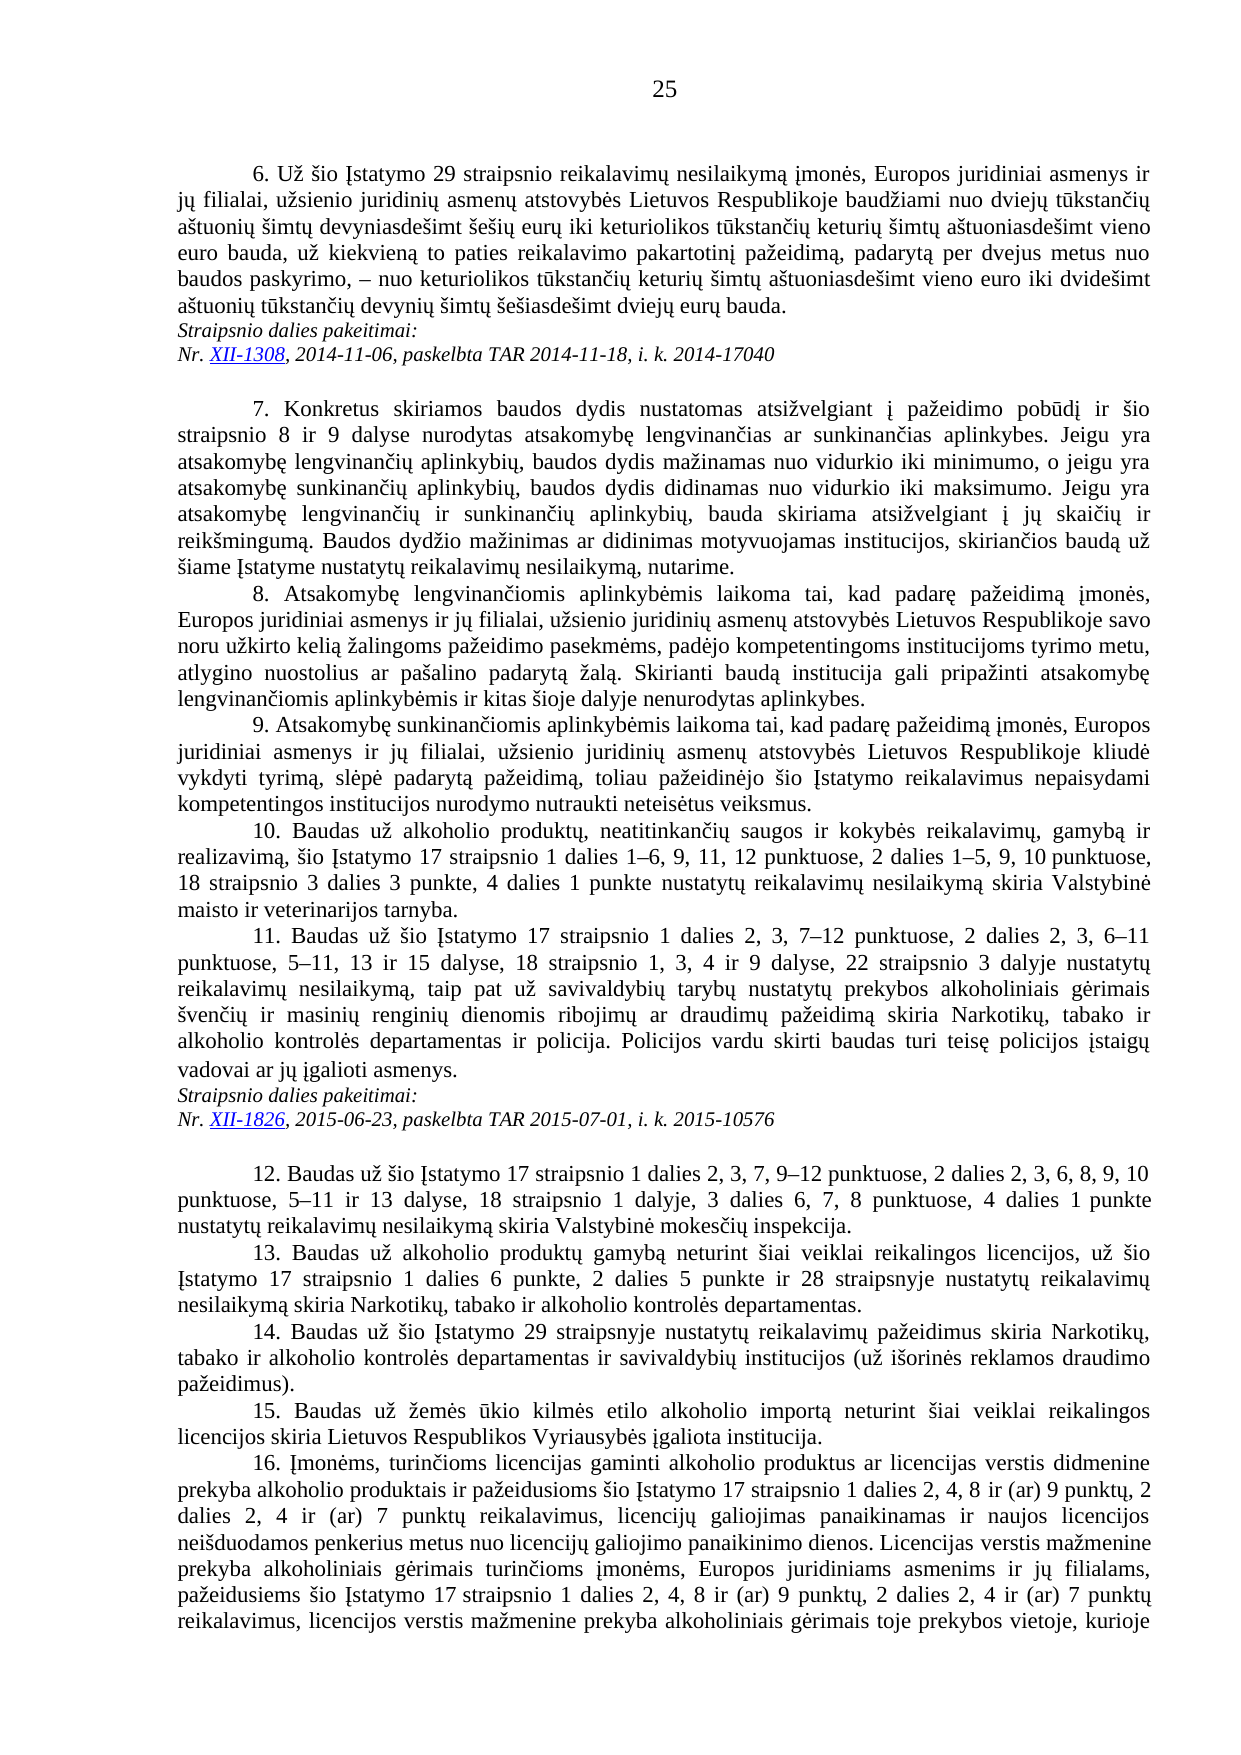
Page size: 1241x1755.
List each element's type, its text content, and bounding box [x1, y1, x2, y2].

text 8. Atsakomybę lengvinančiomis aplinkybėmis laikoma tai, kad padarę pažeidimą įmonės, Europos juridiniai asmenys ir jų filialai, užsienio juridinių asmenų atstovybės Lietuvos Respublikoje savo noru užkirto kelią žalingoms pažeidimo pasekmėms, padėjo kompetentingoms institucijoms tyrimo metu, atlygino nuostolius ar pašalino padarytą žalą. Skirianti baudą institucija gali pripažinti atsakomybę lengvinančiomis aplinkybėmis ir kitas šioje dalyje nenurodytas aplinkybes. [177, 579, 1152, 711]
text 16. Įmonėms, turinčioms licencijas gaminti alkoholio produktus ar licencijas verstis didmenine prekyba alkoholio produktais ir pažeidusioms šio Įstatymo 17 straipsnio 1 dalies 2, 4, 8 ir (ar) 9 punktų, 2 dalies 2, 4 ir (ar) 7 punktų reikalavimus, licencijų galiojimas panaikinamas ir naujos licencijos neišduodamos penkerius metus nuo licencijų galiojimo panaikinimo dienos. Licencijas verstis mažmenine prekyba alkoholiniais gėrimais turinčioms įmonėms, Europos juridiniams asmenims ir jų filialams, pažeidusiems šio Įstatymo 17 straipsnio 1 dalies 2, 4, 8 ir (ar) 9 punktų, 2 dalies 2, 4 ir (ar) 7 punktų reikalavimus, licencijos verstis mažmenine prekyba alkoholiniais gėrimais toje prekybos vietoje, kurioje [177, 1449, 1152, 1634]
text 9. Atsakomybę sunkinančiomis aplinkybėmis laikoma tai, kad padarę pažeidimą įmonės, Europos juridiniai asmenys ir jų filialai, užsienio juridinių asmenų atstovybės Lietuvos Respublikoje kliudė vykdyti tyrimą, slėpė padarytą pažeidimą, toliau pažeidinėjo šio Įstatymo reikalavimus nepaisydami kompetentingos institucijos nurodymo nutraukti neteisėtus veiksmus. [177, 711, 1152, 817]
text 12. Baudas už šio Įstatymo 17 straipsnio 1 dalies 2, 3, 7, 9–12 punktuose, 2 dalies 2, 3, 6, 8, 9, 10 punktuose, 5–11 ir 13 dalyse, 18 straipsnio 1 dalyje, 3 dalies 6, 7, 8 punktuose, 4 dalies 1 punkte nustatytų reikalavimų nesilaikymą skiria Valstybinė mokesčių inspekcija. [177, 1159, 1152, 1239]
text Straipsnio dalies pakeitimai: [177, 318, 1152, 342]
text 10. Baudas už alkoholio produktų, neatitinkančių saugos ir kokybės reikalavimų, gamybą ir realizavimą, šio Įstatymo 17 straipsnio 1 dalies 1–6, 9, 11, 12 punktuose, 2 dalies 1–5, 9, 10 punktuose, 18 straipsnio 3 dalies 3 punkte, 4 dalies 1 punkte nustatytų reikalavimų nesilaikymą skiria Valstybinė maisto ir veterinarijos tarnyba. [177, 817, 1152, 922]
text Straipsnio dalies pakeitimai: [177, 1083, 1152, 1107]
text 15. Baudas už žemės ūkio kilmės etilo alkoholio importą neturint šiai veiklai reikalingos licencijos skiria Lietuvos Respublikos Vyriausybės įgaliota institucija. [177, 1397, 1152, 1449]
text 14. Baudas už šio Įstatymo 29 straipsnyje nustatytų reikalavimų pažeidimus skiria Narkotikų, tabako ir alkoholio kontrolės departamentas ir savivaldybių institucijos (už išorinės reklamos draudimo pažeidimus). [177, 1318, 1152, 1397]
text 7. Konkretus skiriamos baudos dydis nustatomas atsižvelgiant į pažeidimo pobūdį ir šio straipsnio 8 ir 9 dalyse nurodytas atsakomybę lengvinančias ar sunkinančias aplinkybes. Jeigu yra atsakomybę lengvinančių aplinkybių, baudos dydis mažinamas nuo vidurkio iki minimumo, o jeigu yra atsakomybę sunkinančių aplinkybių, baudos dydis didinamas nuo vidurkio iki maksimumo. Jeigu yra atsakomybę lengvinančių ir sunkinančių aplinkybių, bauda skiriama atsižvelgiant į jų skaičių ir reikšmingumą. Baudos dydžio mažinimas ar didinimas motyvuojamas institucijos, skiriančios baudą už šiame Įstatyme nustatytų reikalavimų nesilaikymą, nutarime. [177, 395, 1152, 579]
text 6. Už šio Įstatymo 29 straipsnio reikalavimų nesilaikymą įmonės, Europos juridiniai asmenys ir jų filialai, užsienio juridinių asmenų atstovybės Lietuvos Respublikoje baudžiami nuo dviejų tūkstančių aštuonių šimtų devyniasdešimt šešių eurų iki keturiolikos tūkstančių keturių šimtų aštuoniasdešimt vieno euro bauda, už kiekvieną to paties reikalavimo pakartotinį pažeidimą, padarytą per dvejus metus nuo baudos paskyrimo, – nuo keturiolikos tūkstančių keturių šimtų aštuoniasdešimt vieno euro iki dvidešimt aštuonių tūkstančių devynių šimtų šešiasdešimt dviejų eurų bauda. [177, 160, 1152, 318]
text 11. Baudas už šio Įstatymo 17 straipsnio 1 dalies 2, 3, 7–12 punktuose, 2 dalies 2, 3, 6–11 punktuose, 5–11, 13 ir 15 dalyse, 18 straipsnio 1, 3, 4 ir 9 dalyse, 22 straipsnio 3 dalyje nustatytų reikalavimų nesilaikymą, taip pat už savivaldybių tarybų nustatytų prekybos alkoholiniais gėrimais švenčių ir masinių renginių dienomis ribojimų ar draudimų pažeidimą skiria Narkotikų, tabako ir alkoholio kontrolės departamentas ir policija. Policijos vardu skirti baudas turi teisę policijos įstaigų vadovai ar jų įgalioti asmenys. [177, 922, 1152, 1083]
text Nr. XII-1308, 2014-11-06, paskelbta TAR 2014-11-18, i. k. 2014-17040 [177, 342, 1152, 366]
text 13. Baudas už alkoholio produktų gamybą neturint šiai veiklai reikalingos licencijos, už šio Įstatymo 17 straipsnio 1 dalies 6 punkte, 2 dalies 5 punkte ir 28 straipsnyje nustatytų reikalavimų nesilaikymą skiria Narkotikų, tabako ir alkoholio kontrolės departamentas. [177, 1239, 1152, 1318]
text Nr. XII-1826, 2015-06-23, paskelbta TAR 2015-07-01, i. k. 2015-10576 [177, 1107, 1152, 1131]
